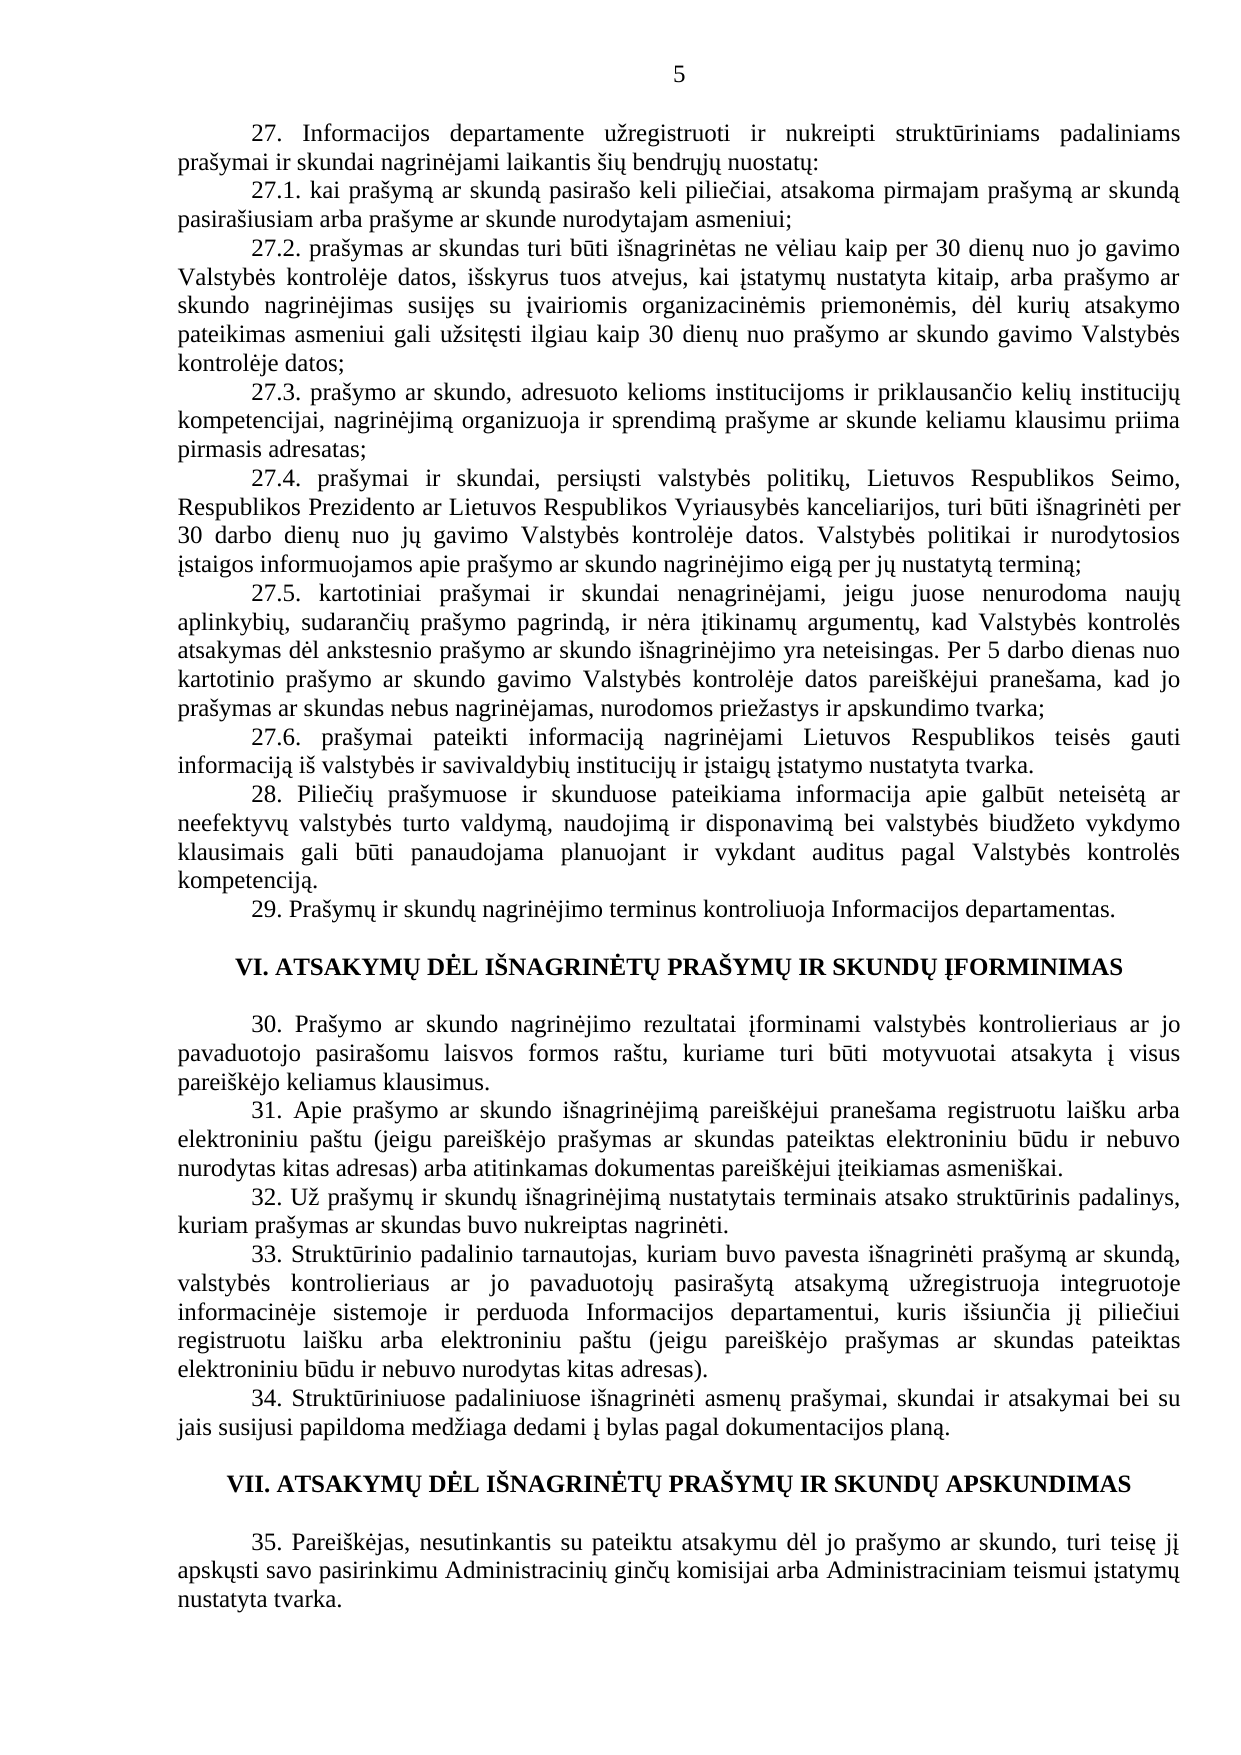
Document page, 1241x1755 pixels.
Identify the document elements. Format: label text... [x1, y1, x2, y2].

text 30. Prašymo ar skundo nagrinėjimo rezultatai įforminami valstybės kontrolieriaus ar jo pavaduotojo pasirašomu laisvos formos raštu, kuriame turi būti motyvuotai atsakyta į visus pareiškėjo keliamus klausimus. [177, 1009, 1181, 1096]
text 34. Struktūriniuose padaliniuose išnagrinėti asmenų prašymai, skundai ir atsakymai bei su jais susijusi papildoma medžiaga dedami į bylas pagal dokumentacijos planą. [177, 1383, 1181, 1441]
text 27.4. prašymai ir skundai, persiųsti valstybės politikų, Lietuvos Respublikos Seimo, Respublikos Prezidento ar Lietuvos Respublikos Vyriausybės kanceliarijos, turi būti išnagrinėti per 30 darbo dienų nuo jų gavimo Valstybės kontrolėje datos. Valstybės politikai ir nurodytosios įstaigos informuojamos apie prašymo ar skundo nagrinėjimo eigą per jų nustatytą terminą; [177, 463, 1181, 578]
text 35. Pareiškėjas, nesutinkantis su pateiktu atsakymu dėl jo prašymo ar skundo, turi teisę jį apskųsti savo pasirinkimu Administracinių ginčų komisijai arba Administraciniam teismui įstatymų nustatyta tvarka. [177, 1527, 1181, 1613]
text 27.3. prašymo ar skundo, adresuoto kelioms institucijoms ir priklausančio kelių institucijų kompetencijai, nagrinėjimą organizuoja ir sprendimą prašyme ar skunde keliamu klausimu priima pirmasis adresatas; [177, 377, 1181, 463]
text VII. ATSAKYMŲ DĖL IŠNAGRINĖTŲ PRAŠYMŲ IR SKUNDŲ APSKUNDIMAS [177, 1469, 1181, 1498]
text 33. Struktūrinio padalinio tarnautojas, kuriam buvo pavesta išnagrinėti prašymą ar skundą, valstybės kontrolieriaus ar jo pavaduotojų pasirašytą atsakymą užregistruoja integruotoje informacinėje sistemoje ir perduoda Informacijos departamentui, kuris išsiunčia jį piliečiui registruotu laišku arba elektroniniu paštu (jeigu pareiškėjo prašymas ar skundas pateiktas elektroniniu būdu ir nebuvo nurodytas kitas adresas). [177, 1239, 1181, 1383]
text 28. Piliečių prašymuose ir skunduose pateikiama informacija apie galbūt neteisėtą ar neefektyvų valstybės turto valdymą, naudojimą ir disponavimą bei valstybės biudžeto vykdymo klausimais gali būti panaudojama planuojant ir vykdant auditus pagal Valstybės kontrolės kompetenciją. [177, 779, 1181, 894]
text 27.1. kai prašymą ar skundą pasirašo keli piliečiai, atsakoma pirmajam prašymą ar skundą pasirašiusiam arba prašyme ar skunde nurodytajam asmeniui; [177, 176, 1181, 233]
text 27.5. kartotiniai prašymai ir skundai nenagrinėjami, jeigu juose nenurodoma naujų aplinkybių, sudarančių prašymo pagrindą, ir nėra įtikinamų argumentų, kad Valstybės kontrolės atsakymas dėl ankstesnio prašymo ar skundo išnagrinėjimo yra neteisingas. Per 5 darbo dienas nuo kartotinio prašymo ar skundo gavimo Valstybės kontrolėje datos pareiškėjui pranešama, kad jo prašymas ar skundas nebus nagrinėjamas, nurodomos priežastys ir apskundimo tvarka; [177, 578, 1181, 722]
text 31. Apie prašymo ar skundo išnagrinėjimą pareiškėjui pranešama registruotu laišku arba elektroniniu paštu (jeigu pareiškėjo prašymas ar skundas pateiktas elektroniniu būdu ir nebuvo nurodytas kitas adresas) arba atitinkamas dokumentas pareiškėjui įteikiamas asmeniškai. [177, 1096, 1181, 1182]
text 32. Už prašymų ir skundų išnagrinėjimą nustatytais terminais atsako struktūrinis padalinys, kuriam prašymas ar skundas buvo nukreiptas nagrinėti. [177, 1182, 1181, 1239]
text 27. Informacijos departamente užregistruoti ir nukreipti struktūriniams padaliniams prašymai ir skundai nagrinėjami laikantis šių bendrųjų nuostatų: [177, 118, 1181, 176]
text 27.6. prašymai pateikti informaciją nagrinėjami Lietuvos Respublikos teisės gauti informaciją iš valstybės ir savivaldybių institucijų ir įstaigų įstatymo nustatyta tvarka. [177, 722, 1181, 779]
text VI. ATSAKYMŲ DĖL IŠNAGRINĖTŲ PRAŠYMŲ IR SKUNDŲ ĮFORMINIMAS [177, 952, 1181, 981]
text 29. Prašymų ir skundų nagrinėjimo terminus kontroliuoja Informacijos departamentas. [177, 894, 1181, 923]
text 27.2. prašymas ar skundas turi būti išnagrinėtas ne vėliau kaip per 30 dienų nuo jo gavimo Valstybės kontrolėje datos, išskyrus tuos atvejus, kai įstatymų nustatyta kitaip, arba prašymo ar skundo nagrinėjimas susijęs su įvairiomis organizacinėmis priemonėmis, dėl kurių atsakymo pateikimas asmeniui gali užsitęsti ilgiau kaip 30 dienų nuo prašymo ar skundo gavimo Valstybės kontrolėje datos; [177, 233, 1181, 377]
